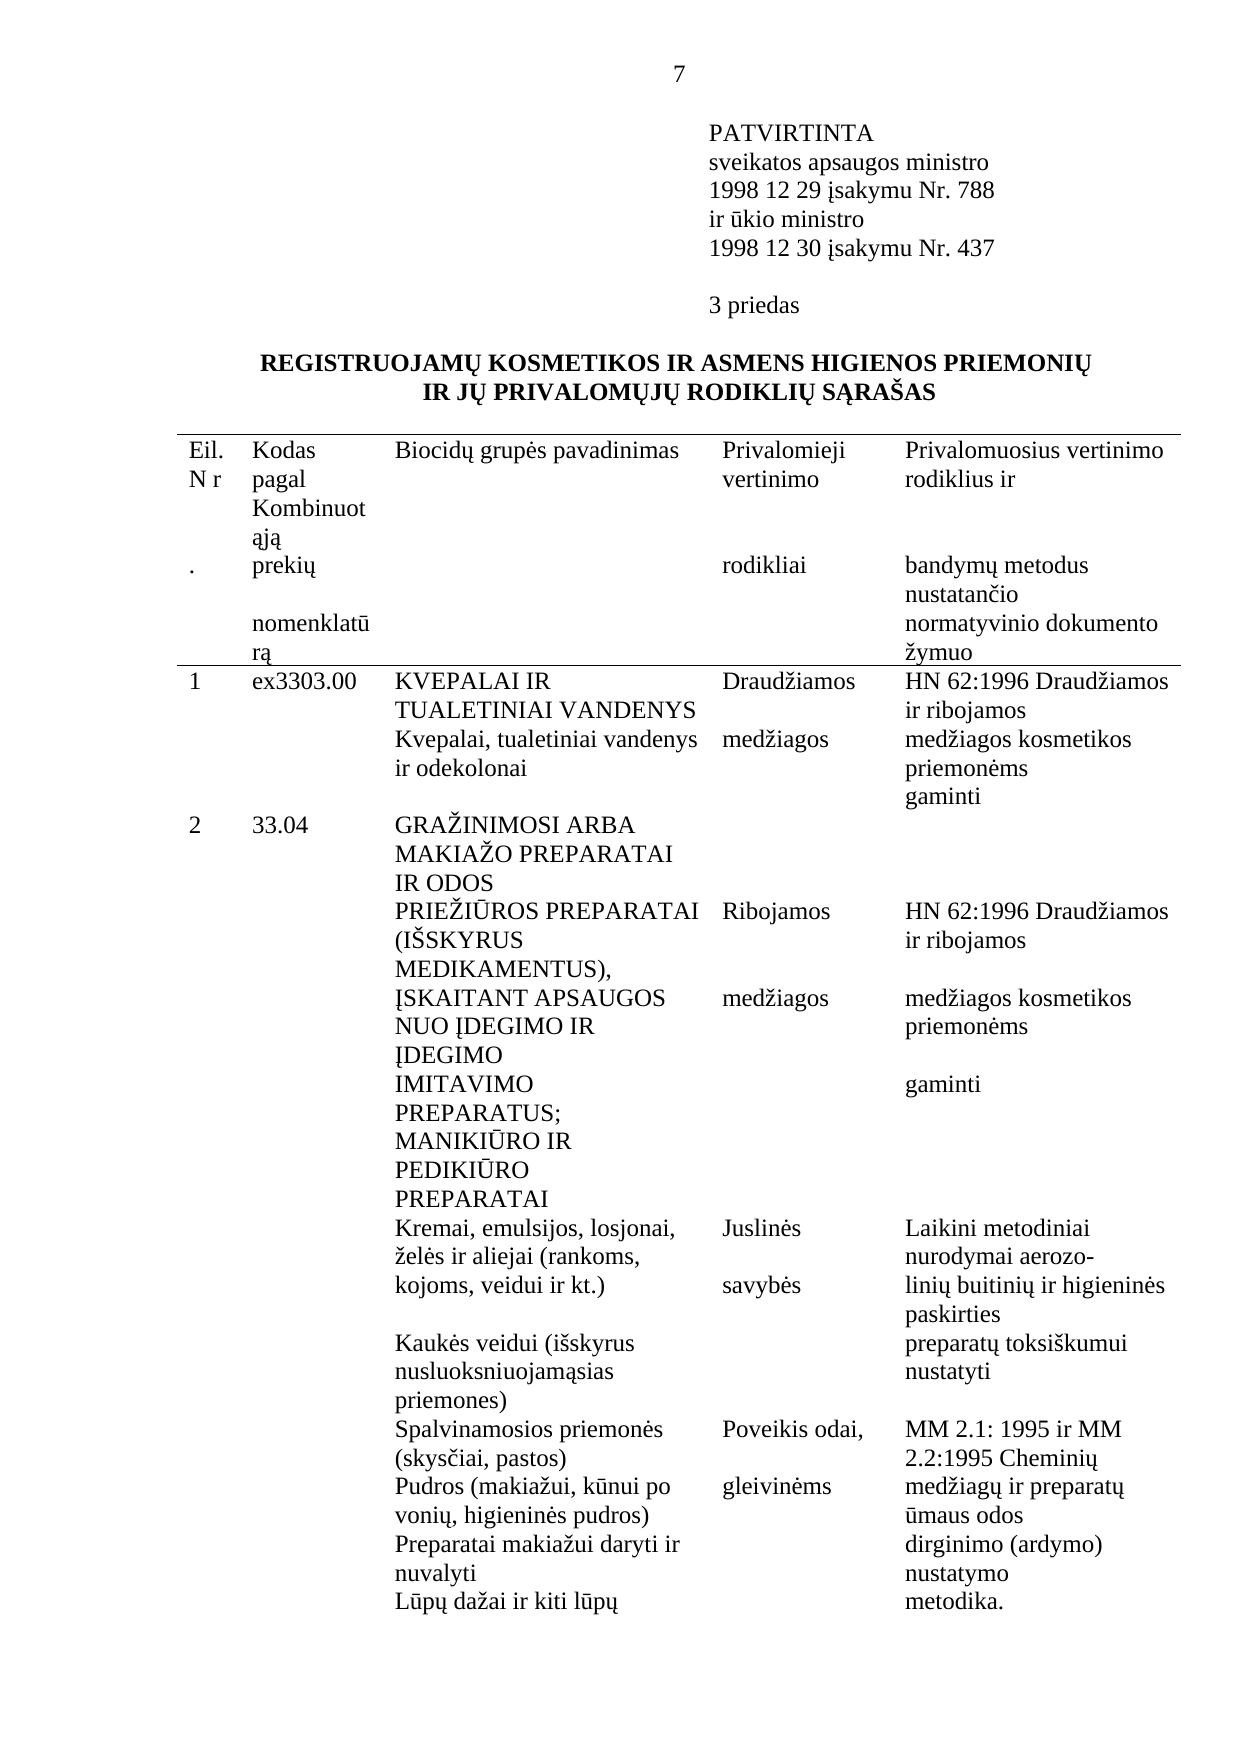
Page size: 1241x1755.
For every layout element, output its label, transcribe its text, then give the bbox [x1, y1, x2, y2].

table_cell GRAŽINIMOSI ARBA MAKIAŽO PREPARATAI IR ODOS [383, 810, 711, 896]
table_cell 2 [177, 810, 241, 896]
table_cell [383, 781, 711, 810]
table_cell [241, 1213, 383, 1270]
table_cell medžiagos kosmetikos priemonėms [894, 983, 1181, 1069]
table_cell [177, 983, 241, 1069]
table_cell gleivinėms [711, 1471, 893, 1529]
table_cell medžiagos kosmetikos priemonėms [894, 724, 1181, 781]
table_cell KVEPALAI IR TUALETINIAI VANDENYS [383, 666, 711, 724]
table_cell Kvepalai, tualetiniai vandenys ir odekolonai [383, 724, 711, 781]
table_cell [241, 1414, 383, 1471]
table_cell [711, 1069, 893, 1184]
text ir ūkio ministro [177, 204, 1181, 233]
table_cell [894, 810, 1181, 896]
table_cell priemones) [383, 1385, 711, 1414]
table_cell [177, 724, 241, 781]
table_cell [711, 1328, 893, 1385]
table_cell [711, 810, 893, 896]
table_cell [711, 608, 893, 665]
table_cell [894, 1385, 1181, 1414]
table_cell [241, 983, 383, 1069]
table_header Kodas pagal Kombinuotąją [241, 435, 383, 550]
table_cell medžiagos [711, 983, 893, 1069]
table_cell linių buitinių ir higieninės paskirties [894, 1270, 1181, 1328]
table_cell [241, 1184, 383, 1213]
table_cell medžiagos [711, 724, 893, 781]
table_cell HN 62:1996 Draudžiamos ir ribojamos [894, 666, 1181, 724]
table_cell [241, 1529, 383, 1586]
table_cell Draudžiamos [711, 666, 893, 724]
table_cell [711, 781, 893, 810]
table_cell [241, 1385, 383, 1414]
text 1998 12 30 įsakymu Nr. 437 [177, 233, 1181, 262]
table_header Privalomieji vertinimo [711, 435, 893, 550]
text sveikatos apsaugos ministro [177, 147, 1181, 176]
table_cell rodikliai [711, 550, 893, 608]
table_cell prekių [241, 550, 383, 608]
table_cell [241, 724, 383, 781]
text 3 priedas [177, 291, 1181, 319]
table_cell PREPARATAI [383, 1184, 711, 1213]
table_cell IMITAVIMO PREPARATUS; MANIKIŪRO IR PEDIKIŪRO [383, 1069, 711, 1184]
table_cell [383, 550, 711, 608]
text ir jų privalomųjų rodiklių sąrašas [177, 377, 1181, 406]
table_cell normatyvinio dokumento žymuo [894, 608, 1181, 665]
table_cell [177, 1385, 241, 1414]
table_cell ex3303.00 [241, 666, 383, 724]
table_cell [711, 1586, 893, 1615]
table_cell [177, 1586, 241, 1615]
table_header Eil. N r [177, 435, 241, 550]
table_cell Laikini metodiniai nurodymai aerozo- [894, 1213, 1181, 1270]
table_cell [177, 1184, 241, 1213]
table_cell [177, 896, 241, 983]
table_cell [177, 1069, 241, 1184]
table_cell nomenklatūrą [241, 608, 383, 665]
table_cell gaminti [894, 781, 1181, 810]
table_cell medžiagų ir preparatų ūmaus odos [894, 1471, 1181, 1529]
table_cell Poveikis odai, [711, 1414, 893, 1471]
table_cell 1 [177, 666, 241, 724]
table_cell ĮSKAITANT APSAUGOS NUO ĮDEGIMO IR ĮDEGIMO [383, 983, 711, 1069]
table_cell [177, 1213, 241, 1270]
table_cell [241, 896, 383, 983]
table_cell [177, 608, 241, 665]
table_cell bandymų metodus nustatančio [894, 550, 1181, 608]
table_cell [177, 1270, 241, 1328]
table_cell [177, 1471, 241, 1529]
table_cell Juslinės [711, 1213, 893, 1270]
table_cell Ribojamos [711, 896, 893, 983]
table_cell metodika. [894, 1586, 1181, 1615]
table_cell Kaukės veidui (išskyrus nusluoksniuojamąsias [383, 1328, 711, 1385]
text 1998 12 29 įsakymu Nr. 788 [177, 176, 1181, 204]
table_cell gaminti [894, 1069, 1181, 1184]
table_cell PRIEŽIŪROS PREPARATAI (IŠSKYRUS MEDIKAMENTUS), [383, 896, 711, 983]
table_cell [241, 1328, 383, 1385]
table_cell MM 2.1: 1995 ir MM 2.2:1995 Cheminių [894, 1414, 1181, 1471]
table_cell Spalvinamosios priemonės (skysčiai, pastos) [383, 1414, 711, 1471]
table_cell [177, 1414, 241, 1471]
table_cell [711, 1529, 893, 1586]
table_cell Lūpų dažai ir kiti lūpų [383, 1586, 711, 1615]
table_cell [177, 1529, 241, 1586]
text PATVIRTINTA [177, 118, 1181, 147]
table_cell [241, 781, 383, 810]
table_cell [241, 1471, 383, 1529]
table_cell Pudros (makiažui, kūnui po vonių, higieninės pudros) [383, 1471, 711, 1529]
table_cell [383, 608, 711, 665]
table_cell [711, 1184, 893, 1213]
table_cell Kremai, emulsijos, losjonai, želės ir aliejai (rankoms, [383, 1213, 711, 1270]
table_cell [241, 1586, 383, 1615]
table_cell [241, 1270, 383, 1328]
table_cell [711, 1385, 893, 1414]
table_cell kojoms, veidui ir kt.) [383, 1270, 711, 1328]
table_cell HN 62:1996 Draudžiamos ir ribojamos [894, 896, 1181, 983]
table_cell [241, 1069, 383, 1184]
table_cell [894, 1184, 1181, 1213]
table_cell [177, 781, 241, 810]
table_cell savybės [711, 1270, 893, 1328]
table_cell preparatų toksiškumui nustatyti [894, 1328, 1181, 1385]
text Registruojamų kosmetikos ir asmens higienos priemonių [177, 348, 1181, 377]
table_cell . [177, 550, 241, 608]
table_cell [177, 1328, 241, 1385]
table_cell Preparatai makiažui daryti ir nuvalyti [383, 1529, 711, 1586]
table_cell dirginimo (ardymo) nustatymo [894, 1529, 1181, 1586]
table_header Privalomuosius vertinimo rodiklius ir [894, 435, 1181, 550]
table_cell 33.04 [241, 810, 383, 896]
table_header Biocidų grupės pavadinimas [383, 435, 711, 550]
